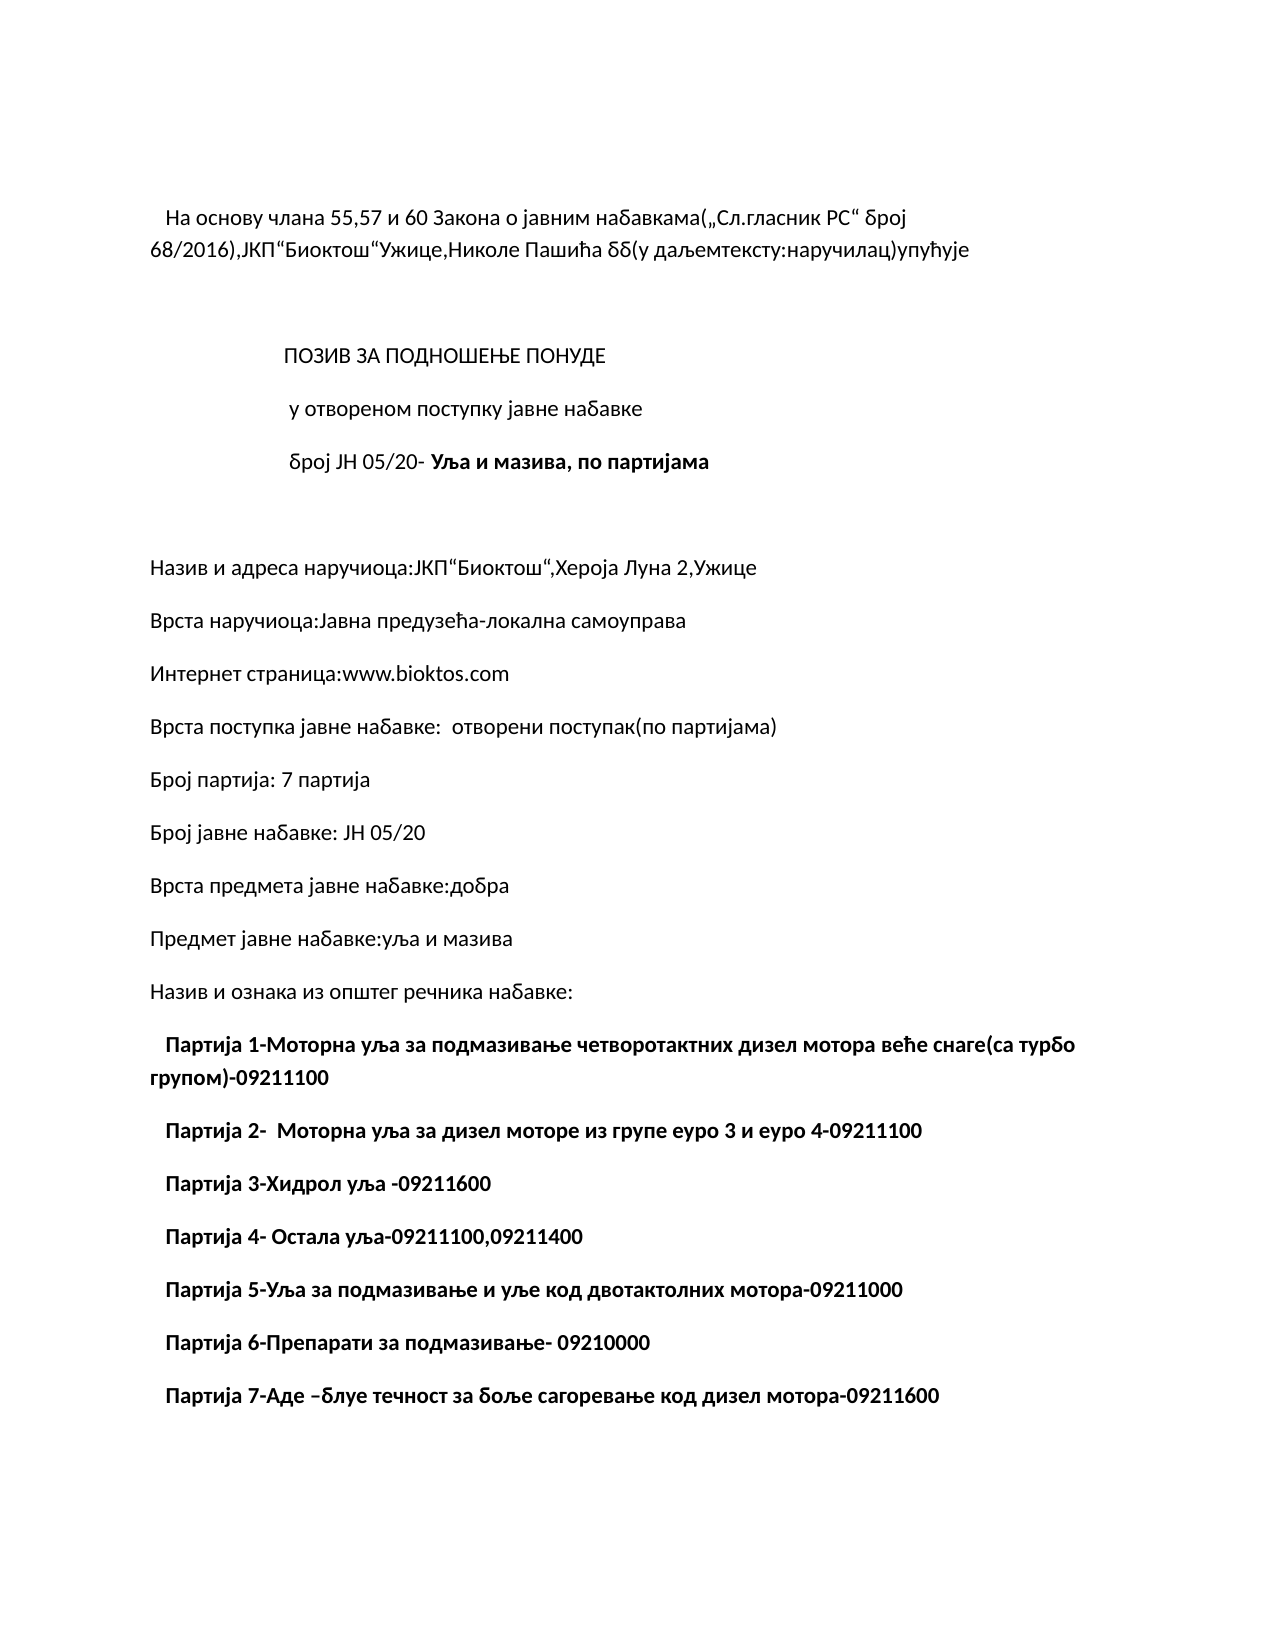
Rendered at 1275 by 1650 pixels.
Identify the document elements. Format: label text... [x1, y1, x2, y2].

text Партија 1-Моторна уља за подмазивање четворотактних дизел мотора веће снаге(са турбо групом)-09211100 [150, 1031, 1125, 1091]
text број ЈН 05/20- Уља и мазива, по партијама [150, 447, 1125, 475]
text Врста поступка јавне набавке: отворени поступак(по партијама) [150, 712, 1125, 740]
text Број партија: 7 партијa [150, 765, 1125, 793]
text Нa основу члана 55,57 и 60 Закона о јавним набавкама(„Сл.гласник РС“ број 68/2016),ЈКП“Биоктош“Ужице,Николе Пашића бб(у даљемтексту:наручилац)упућује [150, 203, 1125, 263]
text Партија 2- Моторна уља за дизел моторе из групе еуро 3 и еуро 4-09211100 [150, 1116, 1125, 1144]
text Назив и адреса наручиоца:ЈКП“Биоктош“,Хероја Луна 2,Ужице [150, 553, 1125, 581]
text у отвореном поступку јавне набавке [150, 394, 1125, 422]
text Партија 3-Хидрол уља -09211600 [150, 1169, 1125, 1197]
text Врста предмета јавне набавке:добра [150, 871, 1125, 899]
text Интернет страница:www.bioktos.com [150, 659, 1125, 687]
text Број јавне набавке: ЈН 05/20 [150, 818, 1125, 846]
text Партија 6-Препарати за подмазивање- 09210000 [150, 1328, 1125, 1356]
text Партија 5-Уља за подмазивање и уље код двотактолних мотора-09211000 [150, 1275, 1125, 1303]
text Предмет јавне набавке:уља и мазива [150, 924, 1125, 952]
text Врста наручиоца:Јавна предузећа-локална самоуправа [150, 606, 1125, 634]
text Назив и ознака из општег речника набавке: [150, 977, 1125, 1006]
text Партија 7-Аде –блуе течност за боље сагоревање код дизел мотора-09211600 [150, 1381, 1125, 1409]
text ПОЗИВ ЗА ПОДНОШЕЊЕ ПОНУДЕ [150, 341, 1125, 369]
text Партија 4- Остала уља-09211100,09211400 [150, 1222, 1125, 1250]
